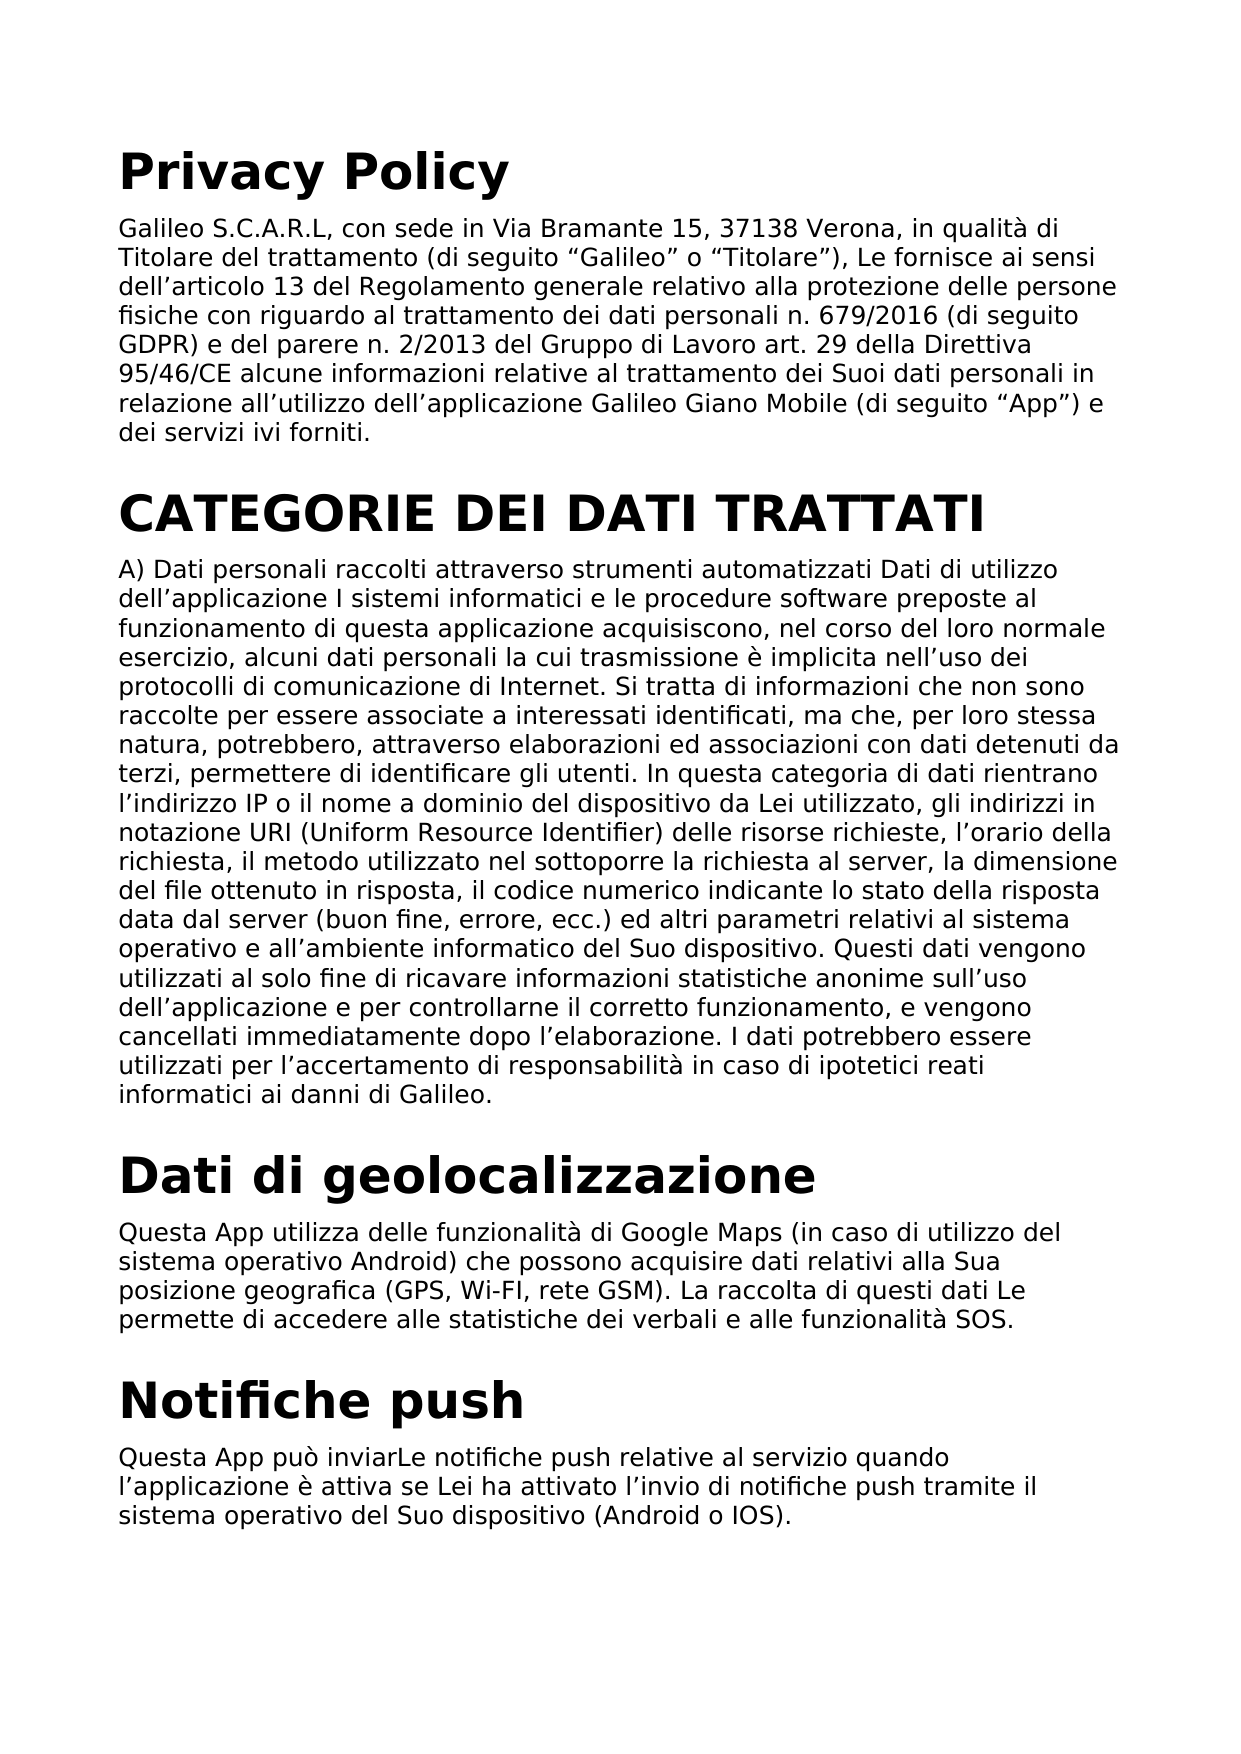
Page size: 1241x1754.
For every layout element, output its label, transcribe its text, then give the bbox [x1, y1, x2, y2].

subtitle CATEGORIE DEI DATI TRATTATI [118, 485, 1122, 543]
text A) Dati personali raccolti attraverso strumenti automatizzati Dati di utilizzo dell’applicazione I sistemi informatici e le procedure software preposte al funzionamento di questa applicazione acquisiscono, nel corso del loro normale esercizio, alcuni dati personali la cui trasmissione è implicita nell’uso dei protocolli di comunicazione di Internet. Si tratta di informazioni che non sono raccolte per essere associate a interessati identificati, ma che, per loro stessa natura, potrebbero, attraverso elaborazioni ed associazioni con dati detenuti da terzi, permettere di identificare gli utenti. In questa categoria di dati rientrano l’indirizzo IP o il nome a dominio del dispositivo da Lei utilizzato, gli indirizzi in notazione URI (Uniform Resource Identifier) delle risorse richieste, l’orario della richiesta, il metodo utilizzato nel sottoporre la richiesta al server, la dimensione del file ottenuto in risposta, il codice numerico indicante lo stato della risposta data dal server (buon fine, errore, ecc.) ed altri parametri relativi al sistema operativo e all’ambiente informatico del Suo dispositivo. Questi dati vengono utilizzati al solo fine di ricavare informazioni statistiche anonime sull’uso dell’applicazione e per controllarne il corretto funzionamento, e vengono cancellati immediatamente dopo l’elaborazione. I dati potrebbero essere utilizzati per l’accertamento di responsabilità in caso di ipotetici reati informatici ai danni di Galileo. [118, 555, 1122, 1109]
subtitle Notifiche push [118, 1372, 1122, 1430]
text Questa App può inviarLe notifiche push relative al servizio quando l’applicazione è attiva se Lei ha attivato l’invio di notifiche push tramite il sistema operativo del Suo dispositivo (Android o IOS). [118, 1443, 1122, 1530]
subtitle Privacy Policy [118, 143, 1122, 201]
text Questa App utilizza delle funzionalità di Google Maps (in caso di utilizzo del sistema operativo Android) che possono acquisire dati relativi alla Sua posizione geografica (GPS, Wi-FI, rete GSM). La raccolta di questi dati Le permette di accedere alle statistiche dei verbali e alle funzionalità SOS. [118, 1218, 1122, 1334]
text Galileo S.C.A.R.L, con sede in Via Bramante 15, 37138 Verona, in qualità di Titolare del trattamento (di seguito “Galileo” o “Titolare”), Le fornisce ai sensi dell’articolo 13 del Regolamento generale relativo alla protezione delle persone fisiche con riguardo al trattamento dei dati personali n. 679/2016 (di seguito GDPR) e del parere n. 2/2013 del Gruppo di Lavoro art. 29 della Direttiva 95/46/CE alcune informazioni relative al trattamento dei Suoi dati personali in relazione all’utilizzo dell’applicazione Galileo Giano Mobile (di seguito “App”) e dei servizi ivi forniti. [118, 214, 1122, 447]
subtitle Dati di geolocalizzazione [118, 1147, 1122, 1205]
